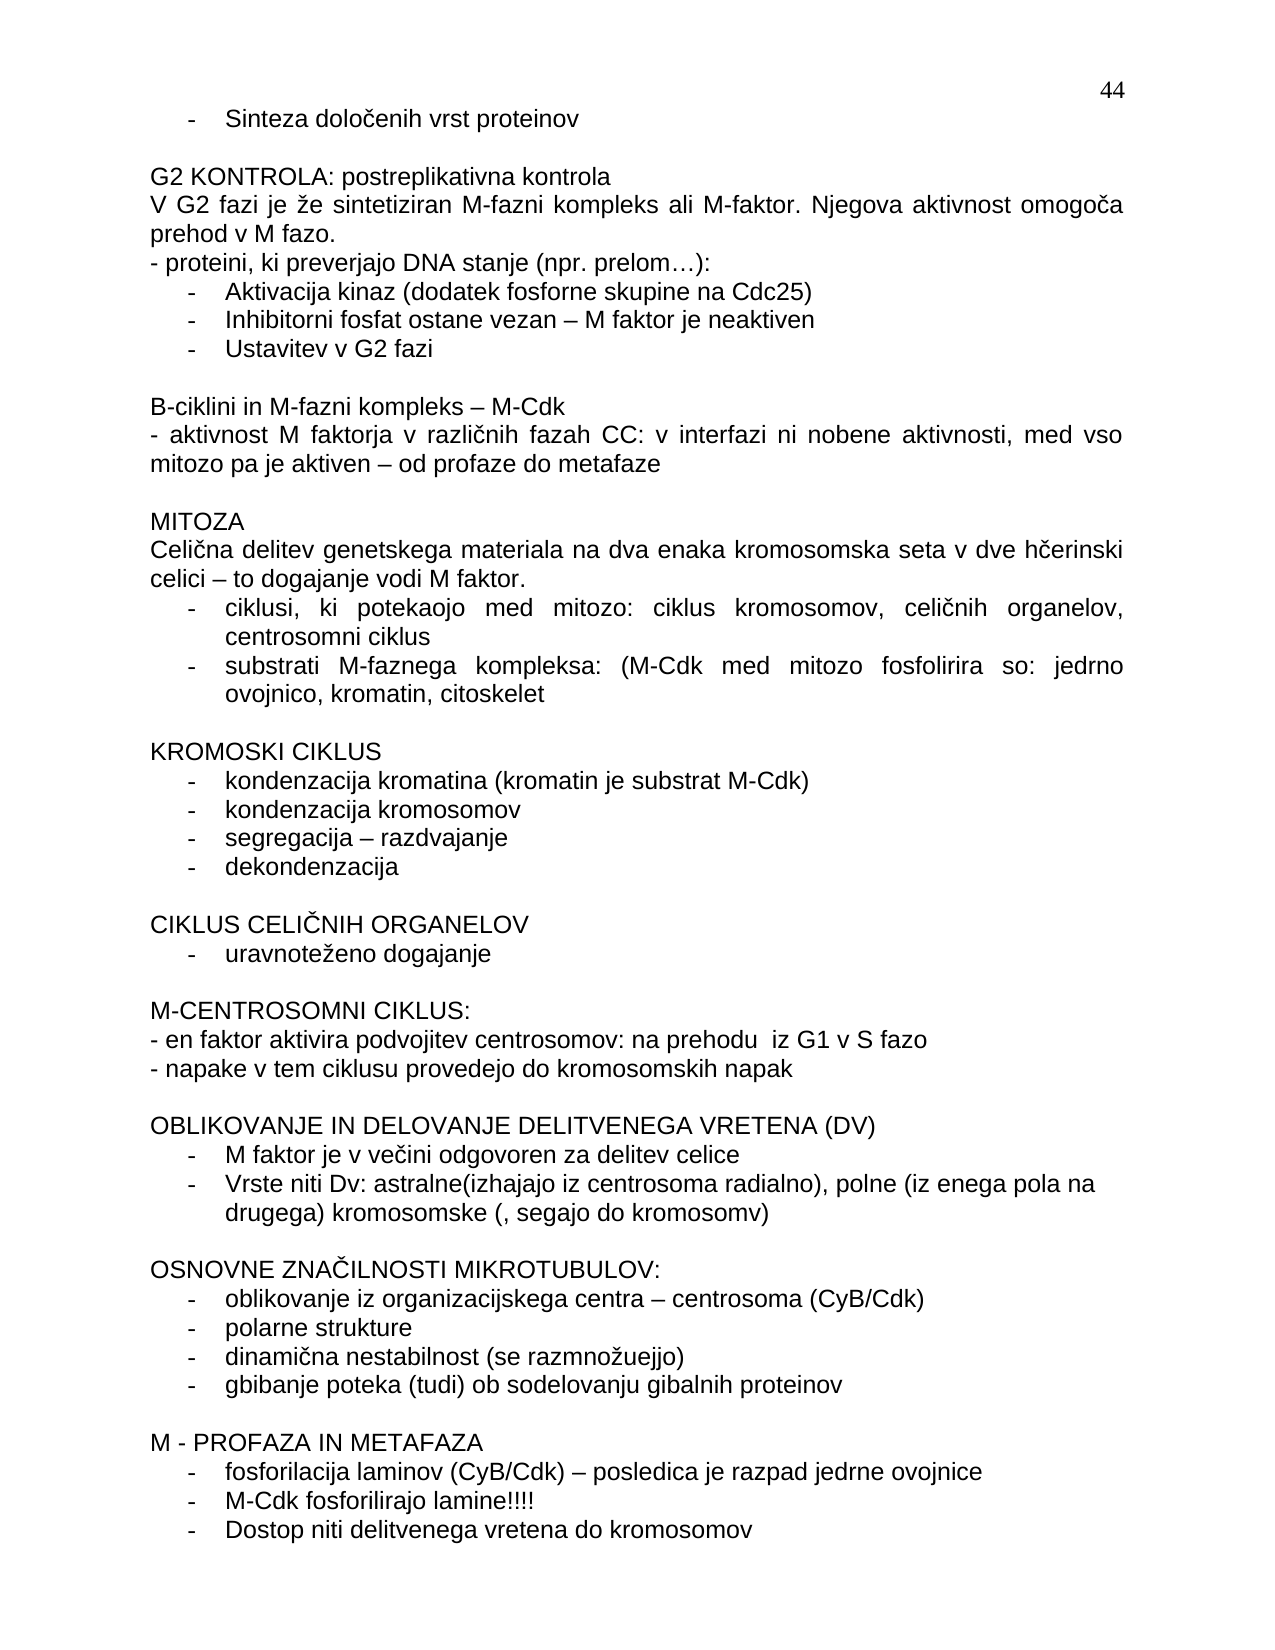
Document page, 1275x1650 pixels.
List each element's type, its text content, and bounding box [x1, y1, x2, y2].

text CIKLUS CELIČNIH ORGANELOV [150, 910, 1125, 939]
text Celična delitev genetskega materiala na dva enaka kromosomska seta v dve hčerinski celici – to dogajanje vodi M faktor. [150, 536, 1125, 593]
text G2 KONTROLA: postreplikativna kontrola [150, 161, 1125, 190]
list oblikovanje iz organizacijskega centra – centrosoma (CyB/Cdk) [187, 1284, 1125, 1313]
list segregacija – razdvajanje [187, 823, 1125, 852]
list Dostop niti delitvenega vretena do kromosomov [187, 1514, 1125, 1543]
text OBLIKOVANJE IN DELOVANJE DELITVENEGA VRETENA (DV) [150, 1111, 1125, 1140]
text M-CENTROSOMNI CIKLUS: [150, 996, 1125, 1025]
list Sinteza določenih vrst proteinov [187, 104, 1125, 133]
list uravnoteženo dogajanje [187, 939, 1125, 967]
text MITOZA [150, 507, 1125, 536]
text - en faktor aktivira podvojitev centrosomov: na prehodu iz G1 v S fazo [150, 1025, 1125, 1054]
list dekondenzacija [187, 852, 1125, 881]
list Ustavitev v G2 fazi [187, 334, 1125, 363]
list polarne strukture [187, 1313, 1125, 1342]
list kondenzacija kromosomov [187, 794, 1125, 823]
list kondenzacija kromatina (kromatin je substrat M-Cdk) [187, 766, 1125, 794]
text - aktivnost M faktorja v različnih fazah CC: v interfazi ni nobene aktivnosti, med vso mitozo pa je aktiven – od profaze do metafaze [150, 421, 1125, 478]
text M - PROFAZA IN METAFAZA [150, 1428, 1125, 1457]
text B-ciklini in M-fazni kompleks – M-Cdk [150, 392, 1125, 421]
list Vrste niti Dv: astralne(izhajajo iz centrosoma radialno), polne (iz enega pola na drugega) kromosomske (, segajo do kromosomv) [187, 1169, 1125, 1226]
text V G2 fazi je že sintetiziran M-fazni kompleks ali M-faktor. Njegova aktivnost omogoča prehod v M fazo. [150, 190, 1125, 248]
text - napake v tem ciklusu provedejo do kromosomskih napak [150, 1054, 1125, 1082]
text OSNOVNE ZNAČILNOSTI MIKROTUBULOV: [150, 1255, 1125, 1284]
list Inhibitorni fosfat ostane vezan – M faktor je neaktiven [187, 305, 1125, 334]
list M-Cdk fosforilirajo lamine!!!! [187, 1486, 1125, 1514]
text - proteini, ki preverjajo DNA stanje (npr. prelom…): [150, 248, 1125, 276]
list M faktor je v večini odgovoren za delitev celice [187, 1140, 1125, 1169]
text KROMOSKI CIKLUS [150, 737, 1125, 766]
list substrati M-faznega kompleksa: (M-Cdk med mitozo fosfolirira so: jedrno ovojnico, kromatin, citoskelet [187, 651, 1125, 708]
list gbibanje poteka (tudi) ob sodelovanju gibalnih proteinov [187, 1371, 1125, 1399]
list fosforilacija laminov (CyB/Cdk) – posledica je razpad jedrne ovojnice [187, 1457, 1125, 1486]
list dinamična nestabilnost (se razmnožuejjo) [187, 1342, 1125, 1371]
list ciklusi, ki potekaojo med mitozo: ciklus kromosomov, celičnih organelov, centrosomni ciklus [187, 593, 1125, 651]
list Aktivacija kinaz (dodatek fosforne skupine na Cdc25) [187, 276, 1125, 305]
